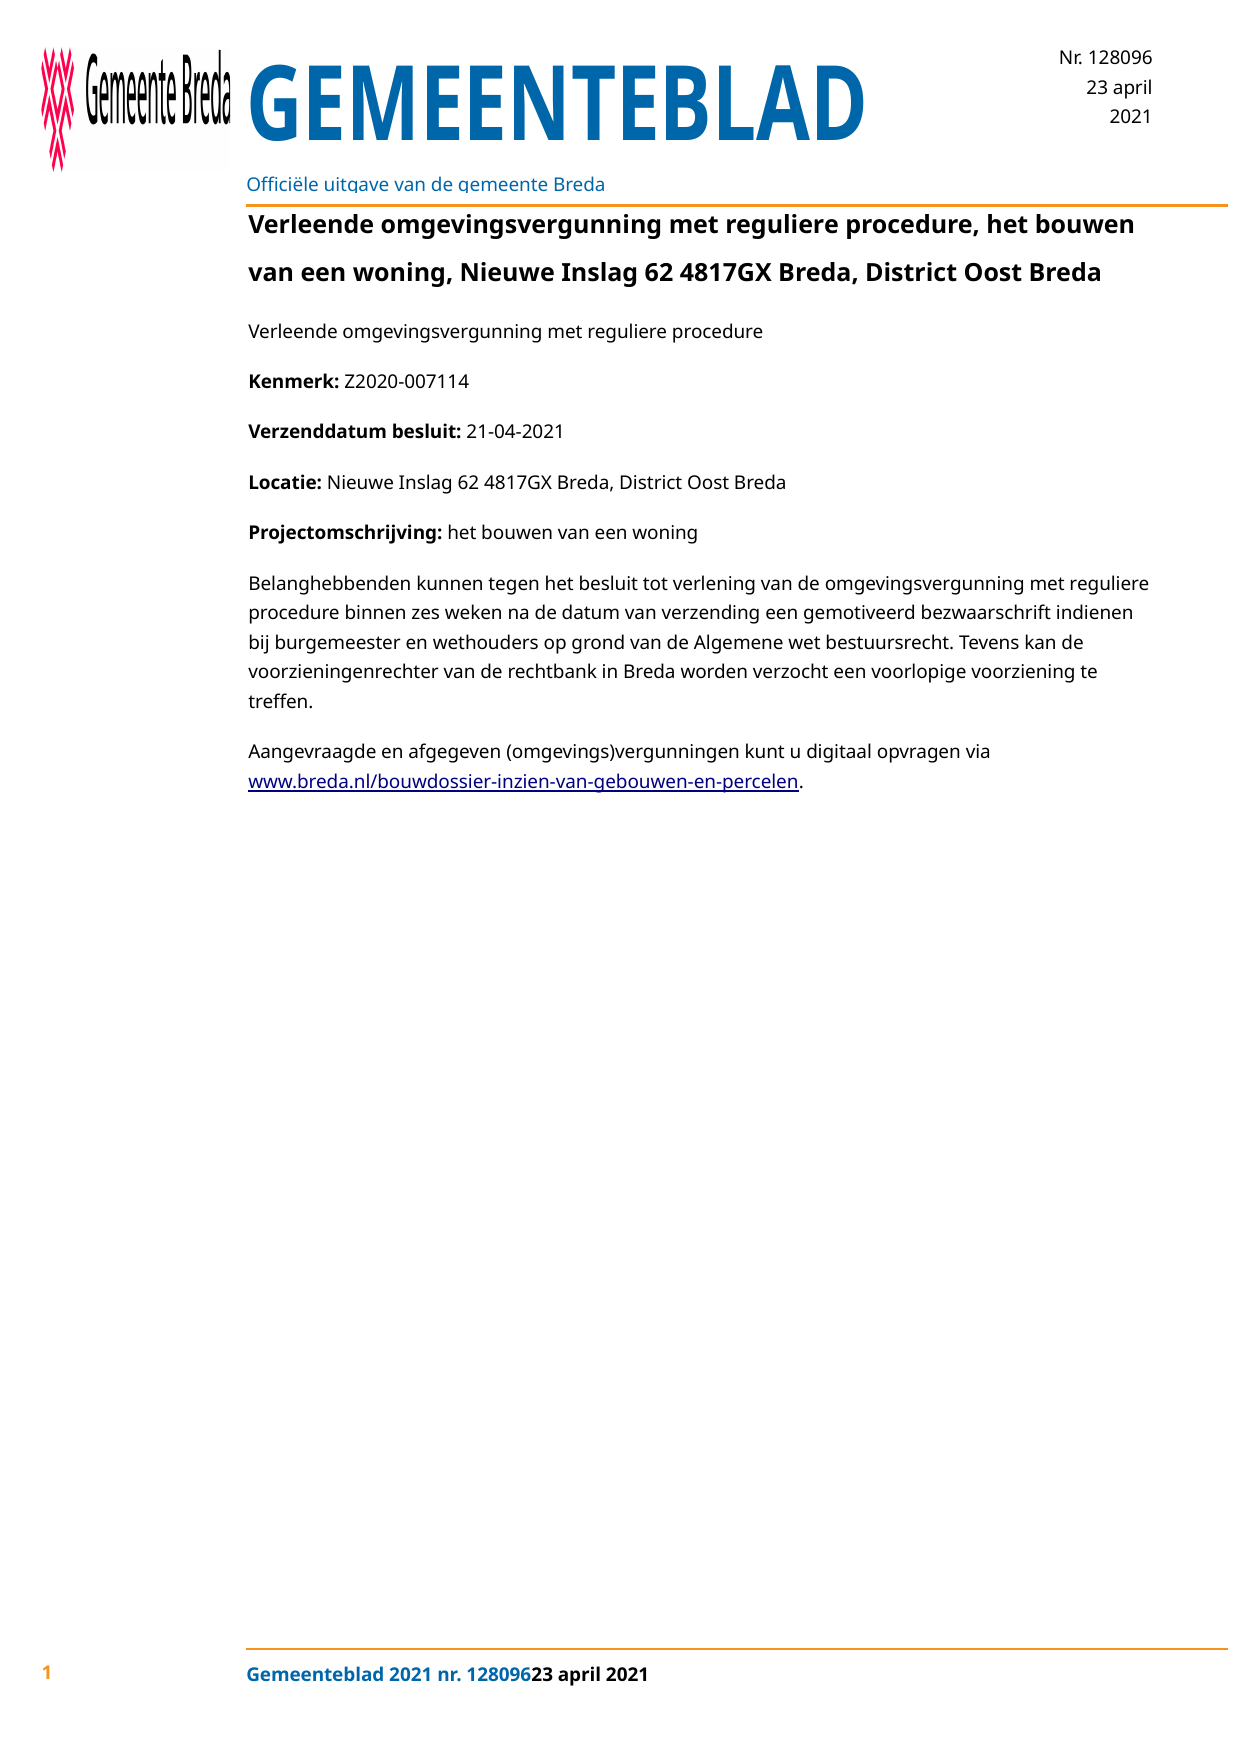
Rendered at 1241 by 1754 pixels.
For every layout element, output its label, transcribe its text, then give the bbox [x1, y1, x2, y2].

text Locatie: Nieuwe Inslag 62 4817GX Breda, District Oost Breda [248, 469, 1152, 495]
picture [41, 47, 231, 172]
text Verleende omgevingsvergunning met reguliere procedure [248, 318, 1152, 344]
text Verzenddatum besluit: 21-04-2021 [248, 419, 1152, 444]
text Projectomschrijving: het bouwen van een woning [248, 519, 1152, 545]
text Aangevraagde en afgegeven (omgevings)vergunningen kunt u digitaal opvragen via www.breda.nl/bouwdossier-inzien-van-gebouwen-en-percelen. [248, 739, 1152, 794]
text Belanghebbenden kunnen tegen het besluit tot verlening van de omgevingsvergunning met reguliere procedure binnen zes weken na de datum van verzending een gemotiveerd bezwaarschrift indienen bij burgemeester en wethouders op grond van de Algemene wet bestuursrecht. Tevens kan de voorzieningenrechter van de rechtbank in Breda worden verzocht een voorlopige voorziening te treffen. [248, 570, 1152, 714]
text Kenmerk: Z2020-007114 [248, 368, 1152, 394]
text Verleende omgevingsvergunning met reguliere procedure, het bouwen van een woning, Nieuwe Inslag 62 4817GX Breda, District Oost Breda [248, 207, 1152, 288]
